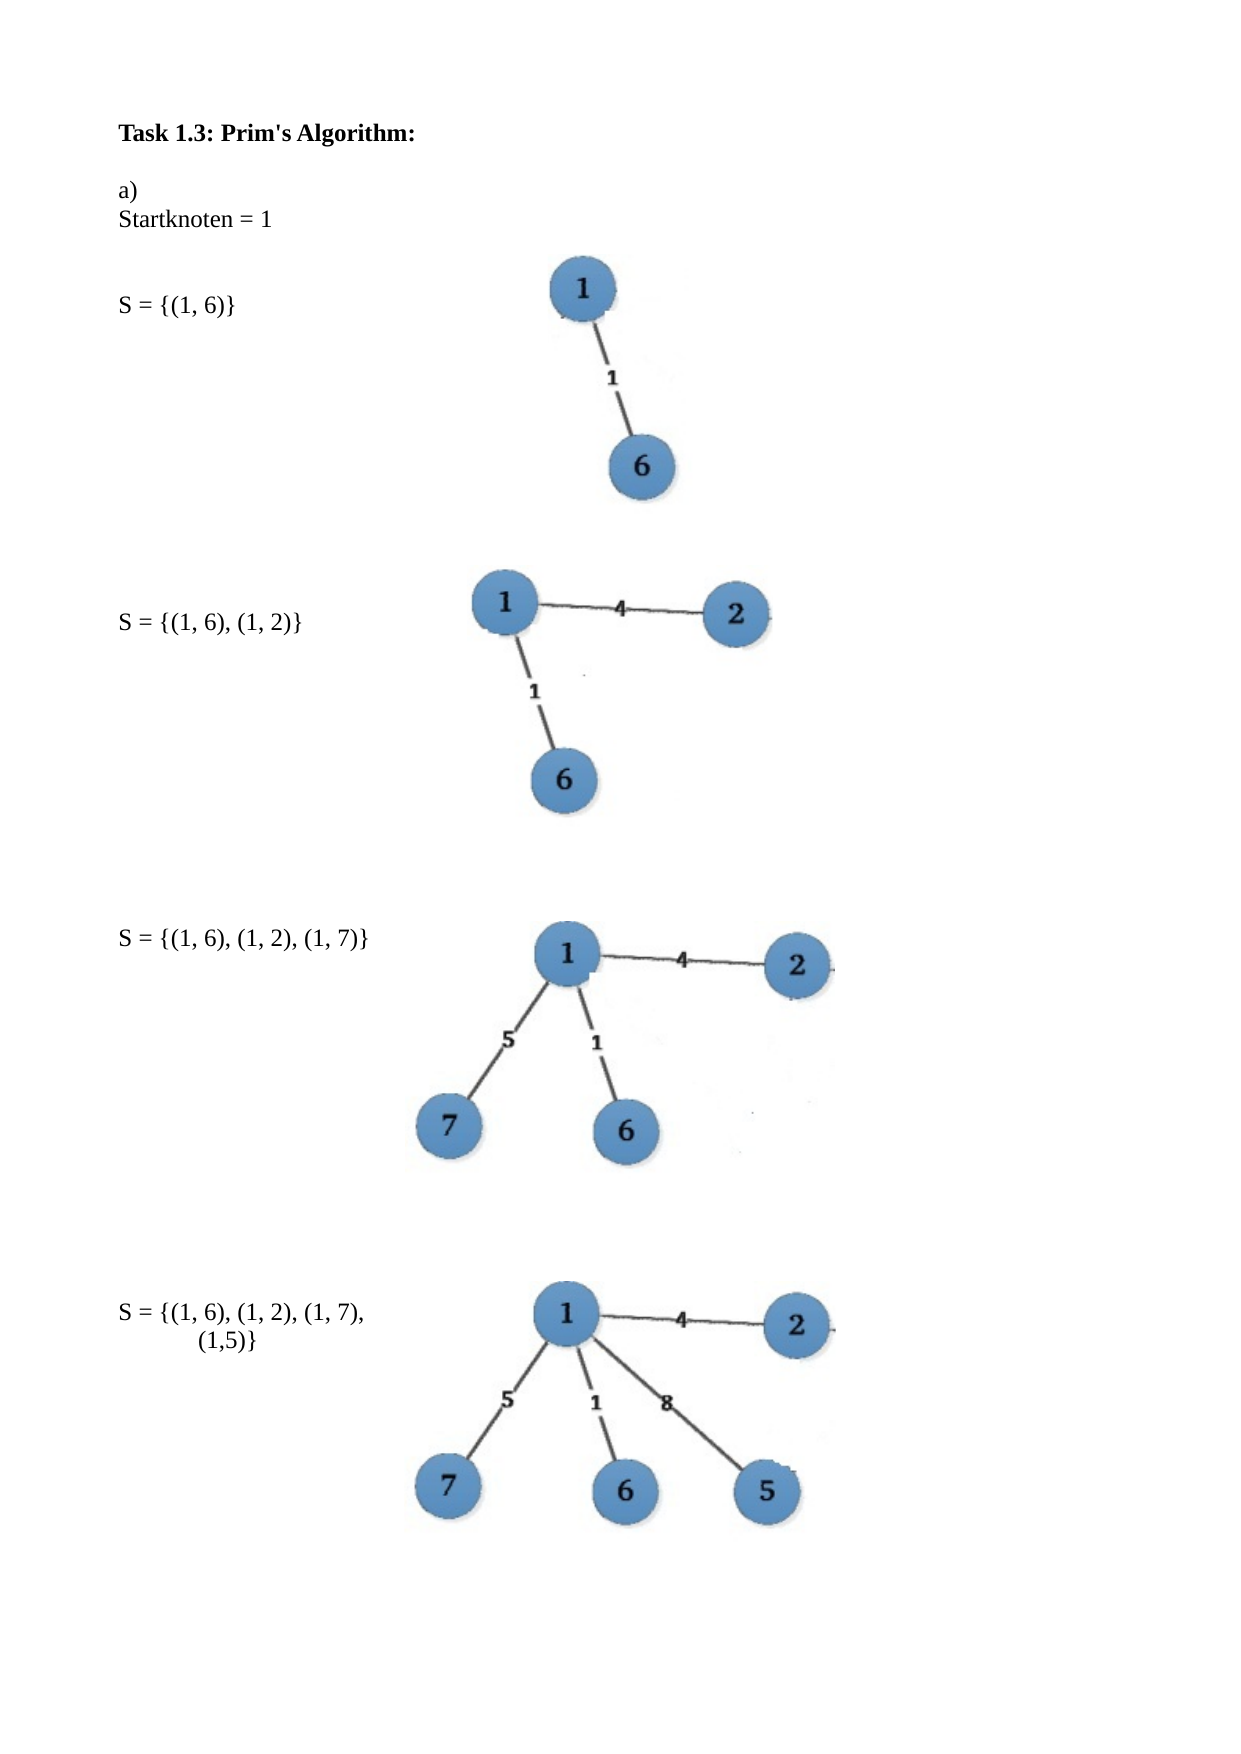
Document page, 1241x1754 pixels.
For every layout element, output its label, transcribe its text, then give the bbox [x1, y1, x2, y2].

text S = {(1, 6), (1, 2)} [118, 607, 466, 636]
picture [405, 921, 835, 1183]
text a) [118, 176, 1122, 204]
text Startknoten = 1 [118, 204, 1122, 233]
text [693, 291, 1122, 319]
picture [404, 1281, 836, 1543]
text [836, 1297, 1122, 1326]
text (1,5)} [118, 1326, 404, 1354]
text [836, 1326, 1122, 1354]
picture [547, 254, 693, 515]
text [835, 923, 1122, 952]
picture [466, 565, 774, 827]
text S = {(1, 6), (1, 2), (1, 7), [118, 1297, 404, 1326]
text [774, 607, 1122, 636]
text S = {(1, 6)} [118, 291, 547, 319]
text S = {(1, 6), (1, 2), (1, 7)} [118, 923, 405, 952]
text Task 1.3: Prim's Algorithm: [118, 118, 1122, 147]
